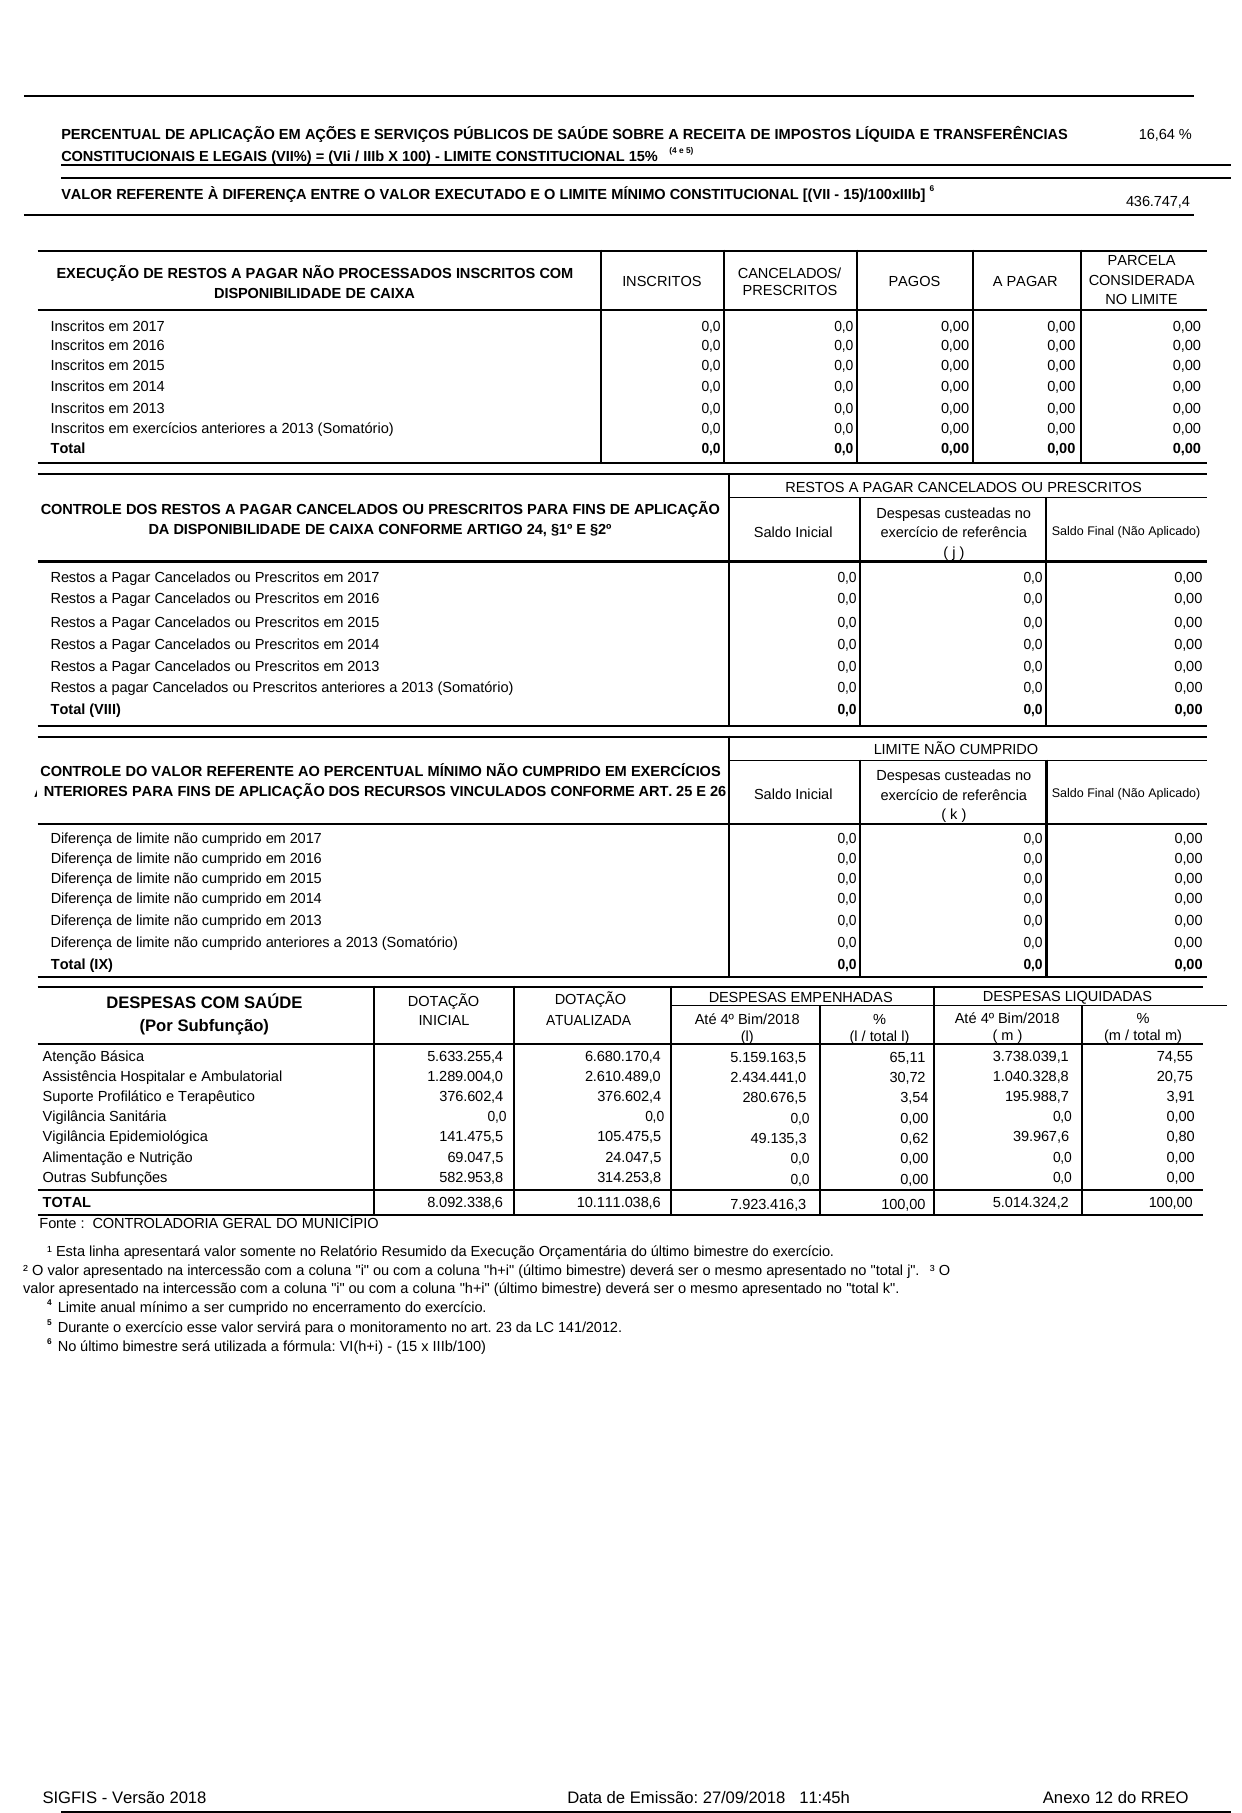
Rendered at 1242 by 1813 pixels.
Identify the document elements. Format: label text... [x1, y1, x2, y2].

table_cell 0,00 [821, 1168, 933, 1189]
table_cell 0,0 [602, 336, 723, 356]
table_cell 0,0 [861, 910, 1045, 932]
table_cell 0,00 [858, 311, 972, 336]
table_cell 0,0 [672, 1168, 819, 1189]
table_cell 0,0 [730, 678, 859, 699]
table_cell Inscritos em 2017 [38, 311, 600, 336]
table_cell 0,00 [974, 311, 1080, 336]
table_cell 0,0 [730, 634, 859, 656]
table_header A PAGAR [974, 252, 1080, 309]
table_cell 0,0 [861, 563, 1045, 588]
table_cell 3,91 [1083, 1087, 1202, 1107]
table_cell Restos a Pagar Cancelados ou Prescritos em 2017 [38, 563, 728, 588]
table_cell Inscritos em 2015 [38, 356, 600, 376]
table_cell 0,00 [974, 336, 1080, 356]
table_cell 0,00 [1083, 1148, 1202, 1168]
table_cell 30,72 [821, 1066, 933, 1087]
table_cell Diferença de limite não cumprido em 2013 [38, 910, 728, 932]
table_cell % (m / total m) [1083, 1006, 1202, 1043]
table_cell 0,0 [861, 678, 1045, 699]
table_header CANCELADOS/ PRESCRITOS [725, 252, 856, 309]
table_cell Restos a Pagar Cancelados ou Prescritos em 2015 [38, 611, 728, 634]
table_cell 0,0 [725, 356, 856, 376]
table_cell Saldo Final (Não Aplicado) [1047, 498, 1207, 560]
table_cell 2.610.489,0 [515, 1066, 670, 1087]
table_cell 0,00 [974, 439, 1080, 462]
table_cell 10.111.038,6 [515, 1191, 670, 1214]
text ² O valor apresentado na intercessão com a coluna "i" ou com a coluna "h+i" (último bimestre) deverá ser o mesmo apresentado no "total j". ³ O valor apresentado na intercessão com a coluna "i" ou com a coluna "h+i" (último bimestre) deverá ser o mesmo apresentado no "total k". [23, 1261, 953, 1297]
table_cell 0,00 [1082, 398, 1207, 419]
table_cell 24.047,5 [515, 1148, 670, 1168]
table_cell 0,0 [602, 376, 723, 398]
table_cell 0,0 [672, 1148, 819, 1168]
table_cell 0,00 [1048, 954, 1207, 976]
table_cell 280.676,5 [672, 1087, 819, 1107]
table_header LIMITE NÃO CUMPRIDO [730, 738, 1207, 759]
table_header CONTROLE DOS RESTOS A PAGAR CANCELADOS OU PRESCRITOS PARA FINS DE APLICAÇÃO DA DISPONIBILIDADE DE CAIXA CONFORME ARTIGO 24, §1º E §2º [38, 475, 728, 560]
table_cell Inscritos em 2013 [38, 398, 600, 419]
table_cell 0,00 [858, 356, 972, 376]
table_cell 49.135,3 [672, 1128, 819, 1148]
table_cell 0,0 [861, 932, 1045, 954]
table_cell 0,0 [861, 699, 1045, 724]
table_cell Total (VIII) [38, 699, 728, 724]
table_cell 100,00 [1083, 1191, 1202, 1214]
table_cell 0,00 [1082, 356, 1207, 376]
table_cell Restos a Pagar Cancelados ou Prescritos em 2014 [38, 634, 728, 656]
table_cell 0,0 [602, 356, 723, 376]
table_cell Diferença de limite não cumprido em 2015 [38, 869, 728, 889]
table_cell 1.040.328,8 [935, 1066, 1081, 1087]
table_header [1203, 986, 1227, 1005]
table_cell Diferença de limite não cumprido em 2016 [38, 849, 728, 869]
table_cell % (l / total l) [821, 1006, 933, 1043]
table_cell Total (IX) [38, 954, 728, 976]
text 4 Limite anual mínimo a ser cumprido no encerramento do exercício. [47, 1299, 1239, 1316]
table_cell 0,00 [1047, 678, 1207, 699]
table_cell Atenção Básica [38, 1045, 373, 1066]
table_cell 0,00 [1048, 849, 1207, 869]
table_header PARCELA CONSIDERADA NO LIMITE [1082, 252, 1207, 309]
table_cell 0,80 [1083, 1128, 1202, 1148]
table_cell 0,00 [974, 356, 1080, 376]
table_cell 0,0 [730, 611, 859, 634]
table_cell 0,00 [974, 398, 1080, 419]
table_cell 0,00 [1083, 1107, 1202, 1127]
table_cell 0,00 [1048, 869, 1207, 889]
table_cell Restos a pagar Cancelados ou Prescritos anteriores a 2013 (Somatório) [38, 678, 728, 699]
table_cell 0,0 [602, 419, 723, 439]
table_cell 141.475,5 [375, 1128, 513, 1148]
table_cell 100,00 [821, 1191, 933, 1214]
table_cell 7.923.416,3 [672, 1191, 819, 1214]
table_cell Até 4º Bim/2018 ( m ) [935, 1006, 1081, 1043]
table_cell 0,00 [1048, 889, 1207, 910]
table_cell 0,0 [861, 825, 1045, 848]
table_cell 3.738.039,1 [935, 1045, 1081, 1066]
table_cell Despesas custeadas no exercício de referência ( k ) [861, 761, 1045, 823]
table_cell 3,54 [821, 1087, 933, 1107]
table_cell 0,00 [821, 1148, 933, 1168]
table_cell 0,00 [1047, 634, 1207, 656]
table_cell 39.967,6 [935, 1128, 1081, 1148]
table_cell 0,00 [1048, 825, 1207, 848]
table_cell 0,62 [821, 1128, 933, 1148]
table_cell 0,00 [1083, 1168, 1202, 1189]
table_cell 0,00 [1082, 439, 1207, 462]
table_header INSCRITOS [602, 252, 723, 309]
table_cell Inscritos em 2014 [38, 376, 600, 398]
table_cell Saldo Final (Não Aplicado) [1048, 761, 1207, 823]
table_cell Assistência Hospitalar e Ambulatorial [38, 1066, 373, 1087]
table_cell 0,00 [858, 336, 972, 356]
table_cell Restos a Pagar Cancelados ou Prescritos em 2013 [38, 656, 728, 677]
table_header CONTROLE DO VALOR REFERENTE AO PERCENTUAL MÍNIMO NÃO CUMPRIDO EM EXERCÍCIOS NTERIORES PARA FINS DE APLICAÇÃO DOS RECURSOS VINCULADOS CONFORME ART. 25 E 26 [38, 738, 728, 823]
table_cell 2.434.441,0 [672, 1066, 819, 1087]
table_cell 0,0 [602, 398, 723, 419]
table_cell 0,0 [730, 910, 859, 932]
table_cell 0,00 [1047, 563, 1207, 588]
table_cell 0,0 [730, 869, 859, 889]
table_cell 0,0 [730, 932, 859, 954]
table_cell Outras Subfunções [38, 1168, 373, 1189]
table_cell 0,0 [725, 398, 856, 419]
table_cell 5.159.163,5 [672, 1045, 819, 1066]
table_cell 0,0 [935, 1148, 1081, 1168]
table_cell 0,0 [861, 849, 1045, 869]
table_header DESPESAS EMPENHADAS [672, 988, 933, 1005]
table_cell 0,00 [858, 398, 972, 419]
table_cell 0,0 [730, 825, 859, 848]
table_cell Diferença de limite não cumprido em 2014 [38, 889, 728, 910]
text 6 No último bimestre será utilizada a fórmula: VI(h+i) - (15 x IIIb/100) [47, 1337, 1239, 1355]
table_cell 0,00 [1082, 311, 1207, 336]
table_cell 0,0 [861, 656, 1045, 677]
table_header PAGOS [858, 252, 972, 309]
table_cell Saldo Inicial [730, 761, 859, 823]
subtitle A [1048, 736, 1239, 978]
table_cell Saldo Inicial [730, 498, 859, 560]
table_cell 5.014.324,2 [935, 1191, 1081, 1214]
table_cell TOTAL [38, 1191, 373, 1214]
table_cell 0,00 [1048, 932, 1207, 954]
text Fonte : CONTROLADORIA GERAL DO MUNICÍPIO [39, 1216, 1239, 1231]
table_cell 0,0 [730, 656, 859, 677]
text 5 Durante o exercício esse valor servirá para o monitoramento no art. 23 da LC 141/2012. [47, 1317, 1239, 1335]
table_cell 0,00 [821, 1107, 933, 1127]
table_cell 0,0 [725, 439, 856, 462]
table_cell 376.602,4 [515, 1087, 670, 1107]
table_header EXECUÇÃO DE RESTOS A PAGAR NÃO PROCESSADOS INSCRITOS COM DISPONIBILIDADE DE CAIXA [38, 252, 600, 309]
table_cell 0,0 [730, 889, 859, 910]
table_cell Inscritos em 2016 [38, 336, 600, 356]
table_cell 0,00 [974, 419, 1080, 439]
table_cell 0,00 [858, 376, 972, 398]
table_cell 0,00 [858, 439, 972, 462]
table_cell 0,0 [730, 588, 859, 611]
table_cell 0,0 [375, 1107, 513, 1127]
table_cell 0,0 [935, 1168, 1081, 1189]
table_cell 0,00 [1047, 611, 1207, 634]
text ¹ Esta linha apresentará valor somente no Relatório Resumido da Execução Orçamentária do último bimestre do exercício. [47, 1243, 1239, 1259]
table_cell 0,0 [861, 588, 1045, 611]
table_cell 0,0 [861, 869, 1045, 889]
table_cell Suporte Profilático e Terapêutico [38, 1087, 373, 1107]
table_cell 0,00 [1082, 336, 1207, 356]
table_cell Alimentação e Nutrição [38, 1148, 373, 1168]
table_cell 0,0 [515, 1107, 670, 1127]
table_cell Diferença de limite não cumprido em 2017 [38, 825, 728, 848]
table_cell 5.633.255,4 [375, 1045, 513, 1066]
table_cell 74,55 [1083, 1045, 1202, 1066]
table_cell 6.680.170,4 [515, 1045, 670, 1066]
table_cell 0,0 [725, 419, 856, 439]
table_header RESTOS A PAGAR CANCELADOS OU PRESCRITOS [730, 475, 1207, 497]
table_cell 105.475,5 [515, 1128, 670, 1148]
table_header DESPESAS LIQUIDADAS [935, 988, 1202, 1005]
text 436.747,4 [1126, 192, 1239, 209]
table_cell 0,0 [730, 849, 859, 869]
table_cell 0,0 [730, 954, 859, 976]
table_cell Despesas custeadas no exercício de referência ( j ) [861, 498, 1045, 560]
table_cell 0,0 [672, 1107, 819, 1127]
table_header DESPESAS COM SAÚDE (Por Subfunção) [38, 988, 373, 1043]
table_cell 0,00 [1082, 376, 1207, 398]
table_cell 0,00 [974, 376, 1080, 398]
table_cell 0,00 [1082, 419, 1207, 439]
table_cell 0,0 [725, 336, 856, 356]
table_cell 0,0 [861, 954, 1045, 976]
table_cell Inscritos em exercícios anteriores a 2013 (Somatório) [38, 419, 600, 439]
table_cell 20,75 [1083, 1066, 1202, 1087]
subtitle PERCENTUAL DE APLICAÇÃO EM AÇÕES E SERVIÇOS PÚBLICOS DE SAÚDE SOBRE A RECEITA DE IMPOSTOS LÍQUIDA E TRANSFERÊNCIAS 16,64 % [61, 126, 1239, 143]
table_cell 65,11 [821, 1045, 933, 1066]
table_cell 0,0 [861, 889, 1045, 910]
table_cell Vigilância Epidemiológica [38, 1128, 373, 1148]
table_cell 1.289.004,0 [375, 1066, 513, 1087]
table_cell [1203, 1006, 1227, 1214]
text CONSTITUCIONAIS E LEGAIS (VII%) = (VIi / IIIb X 100) - LIMITE CONSTITUCIONAL 15% (4 e 5) [61, 146, 1239, 164]
subtitle A [34, 737, 38, 823]
table_cell Até 4º Bim/2018 (l) [672, 1006, 819, 1043]
table_header DOTAÇÃO INICIAL [375, 988, 513, 1043]
table_cell Vigilância Sanitária [38, 1107, 373, 1127]
table_cell 0,0 [725, 311, 856, 336]
table_cell 376.602,4 [375, 1087, 513, 1107]
table_cell Total [38, 439, 600, 462]
table_cell 0,0 [602, 311, 723, 336]
table_cell 0,0 [730, 563, 859, 588]
table_cell 0,00 [1047, 588, 1207, 611]
table_cell 0,00 [1048, 910, 1207, 932]
table_cell 0,00 [858, 419, 972, 439]
table_cell 8.092.338,6 [375, 1191, 513, 1214]
table_cell 582.953,8 [375, 1168, 513, 1189]
table_cell 314.253,8 [515, 1168, 670, 1189]
table_cell 0,0 [861, 611, 1045, 634]
table_cell 0,0 [725, 376, 856, 398]
table_cell 69.047,5 [375, 1148, 513, 1168]
table_cell 0,00 [1047, 656, 1207, 677]
table_cell Diferença de limite não cumprido anteriores a 2013 (Somatório) [38, 932, 728, 954]
table_cell 195.988,7 [935, 1087, 1081, 1107]
table_cell 0,0 [730, 699, 859, 724]
text VALOR REFERENTE À DIFERENÇA ENTRE O VALOR EXECUTADO E O LIMITE MÍNIMO CONSTITUCIONAL [(VII - 15)/100xIIIb] 6 [61, 183, 937, 203]
table_cell 0,00 [1047, 699, 1207, 724]
table_header DOTAÇÃO ATUALIZADA [515, 988, 670, 1043]
table_cell 0,0 [935, 1107, 1081, 1127]
table_cell 0,0 [602, 439, 723, 462]
table_cell Restos a Pagar Cancelados ou Prescritos em 2016 [38, 588, 728, 611]
table_cell 0,0 [861, 634, 1045, 656]
